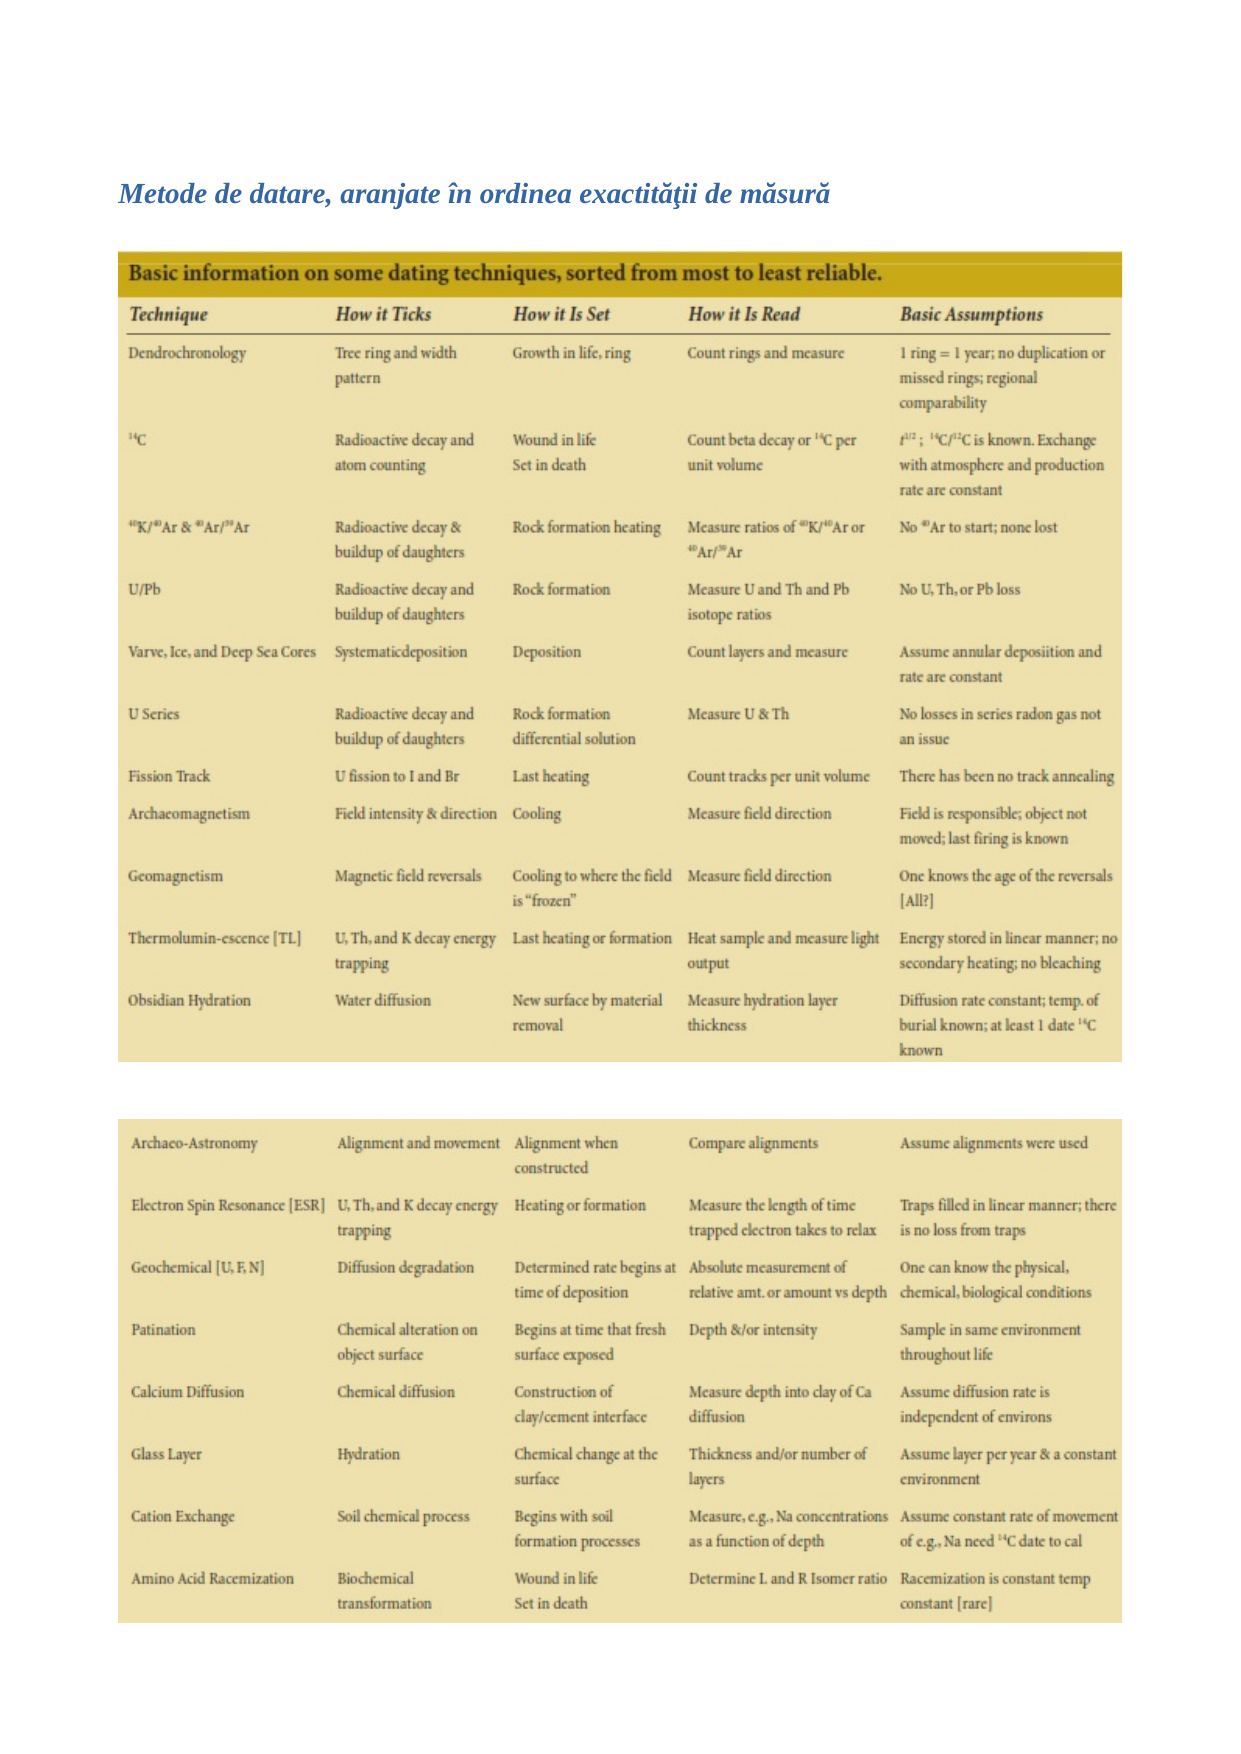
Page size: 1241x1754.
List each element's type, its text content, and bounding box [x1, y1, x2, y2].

subtitle Metode de datare, aranjate în ordinea exactităţii de măsură [118, 176, 1122, 210]
picture [118, 251, 1123, 1062]
picture [118, 1119, 1123, 1623]
